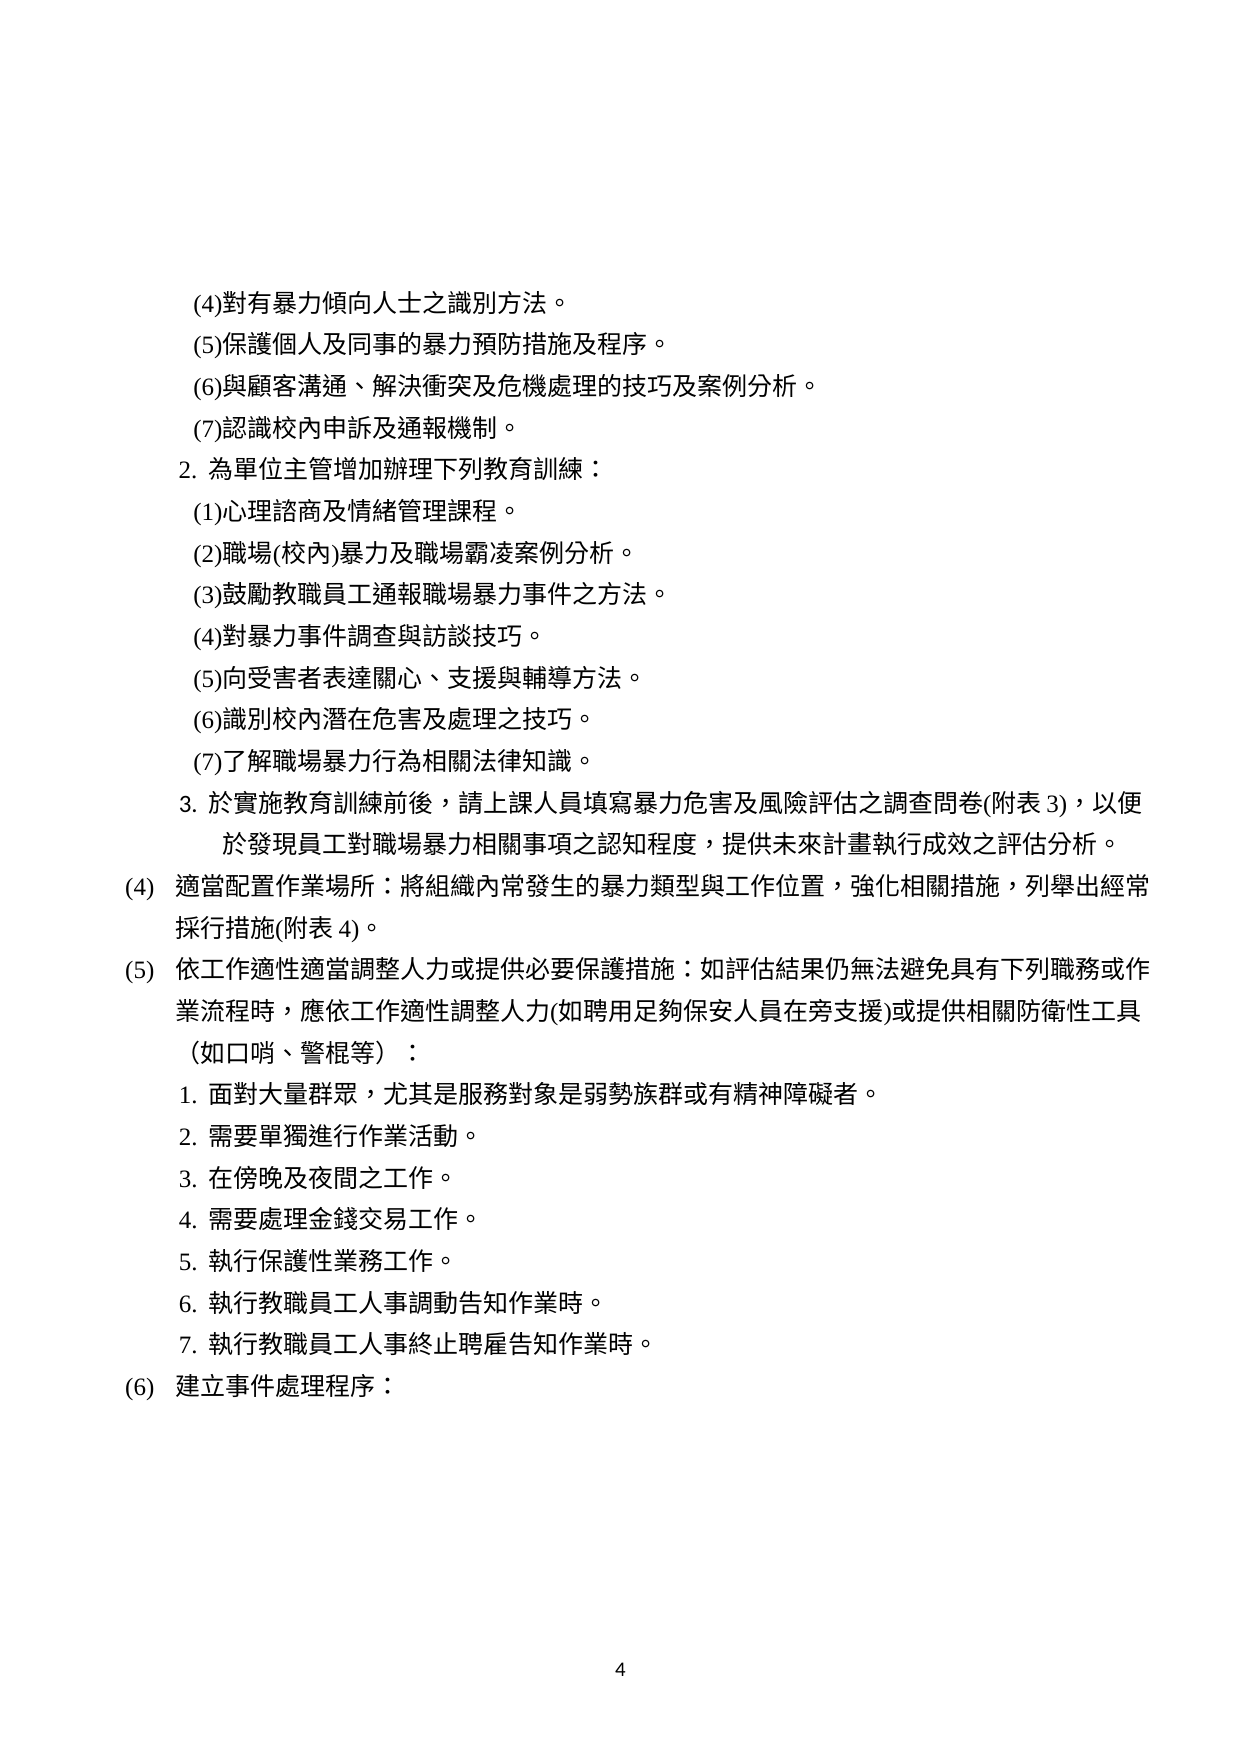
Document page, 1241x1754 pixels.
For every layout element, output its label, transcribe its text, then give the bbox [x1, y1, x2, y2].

list 對有暴力傾向人士之識別方法。 [193, 283, 1165, 319]
list 在傍晚及夜間之工作。 [178, 1158, 1165, 1194]
list 心理諮商及情緒管理課程。 [193, 491, 1165, 528]
list 與顧客溝通、解決衝突及危機處理的技巧及案例分析。 [193, 366, 1165, 403]
list 依工作適性適當調整人力或提供必要保護措施：如評估結果仍無法避免具有下列職務或作業流程時，應依工作適性調整人力(如聘用足夠保安人員在旁支援)或提供相關防衛性工具（如口哨、警棍等）： [125, 950, 1165, 1069]
list 執行教職員工人事調動告知作業時。 [178, 1283, 1165, 1319]
list 保護個人及同事的暴力預防措施及程序。 [193, 325, 1165, 361]
list 面對大量群眾，尤其是服務對象是弱勢族群或有精神障礙者。 [178, 1075, 1165, 1111]
list 需要處理金錢交易工作。 [178, 1200, 1165, 1236]
list 適當配置作業場所：將組織內常發生的暴力類型與工作位置，強化相關措施，列舉出經常採行措施(附表4)。 [125, 866, 1165, 944]
list 認識校內申訴及通報機制。 [193, 408, 1165, 444]
list 需要單獨進行作業活動。 [178, 1116, 1165, 1153]
list 了解職場暴力行為相關法律知識。 [193, 741, 1165, 778]
list 向受害者表達關心、支援與輔導方法。 [193, 658, 1165, 694]
list 執行教職員工人事終止聘雇告知作業時。 [178, 1325, 1165, 1361]
list 鼓勵教職員工通報職場暴力事件之方法。 [193, 575, 1165, 611]
list 於實施教育訓練前後，請上課人員填寫暴力危害及風險評估之調查問卷(附表3)，以便於發現員工對職場暴力相關事項之認知程度，提供未來計畫執行成效之評估分析。 [178, 783, 1165, 861]
list 執行保護性業務工作。 [178, 1241, 1165, 1278]
list 職場(校內)暴力及職場霸凌案例分析。 [193, 533, 1165, 569]
list 建立事件處理程序： [125, 1366, 1165, 1403]
list 為單位主管增加辦理下列教育訓練： [178, 450, 1165, 486]
list 識別校內潛在危害及處理之技巧。 [193, 700, 1165, 736]
list 對暴力事件調查與訪談技巧。 [193, 616, 1165, 653]
